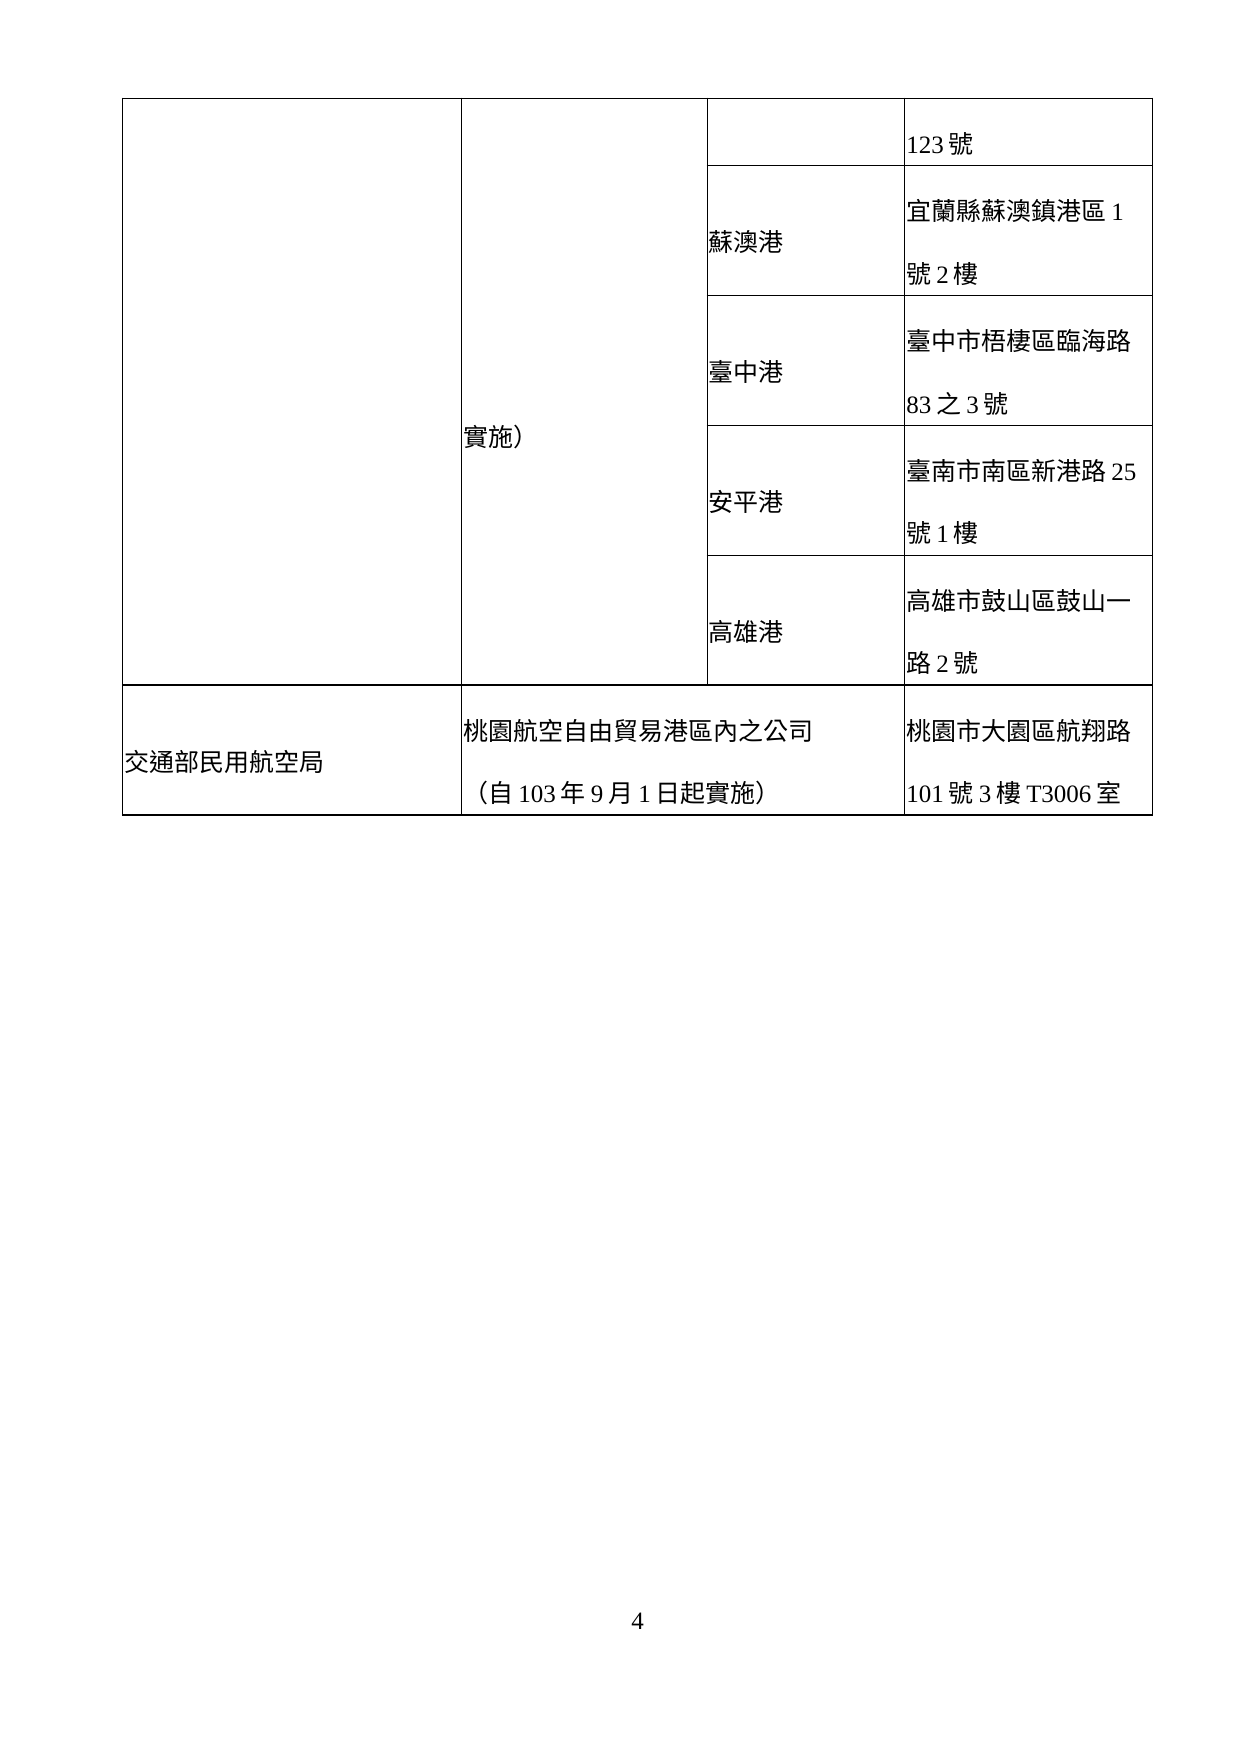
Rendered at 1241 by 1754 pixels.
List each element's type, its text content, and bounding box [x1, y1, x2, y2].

table_cell 蘇澳港 [708, 166, 904, 295]
table_cell 臺中市梧棲區臨海路83之3號 [905, 296, 1152, 424]
table_cell 桃園航空自由貿易港區內之公司 （自103年9月1日起實施） [462, 686, 904, 814]
table_cell 交通部民用航空局 [123, 686, 461, 814]
table_cell [708, 99, 904, 165]
table_cell 123號 [905, 99, 1152, 165]
table_cell 實施） [462, 99, 707, 684]
table_cell 桃園市大園區航翔路101號3樓T3006室 [905, 686, 1152, 814]
table_cell 安平港 [708, 426, 904, 554]
table_cell [123, 99, 461, 684]
table_cell 高雄市鼓山區鼓山一路2號 [905, 556, 1152, 684]
table_cell 臺南市南區新港路25號1樓 [905, 426, 1152, 554]
table_cell 臺中港 [708, 296, 904, 424]
table_cell 高雄港 [708, 556, 904, 684]
table_cell 宜蘭縣蘇澳鎮港區1號2樓 [905, 166, 1152, 295]
